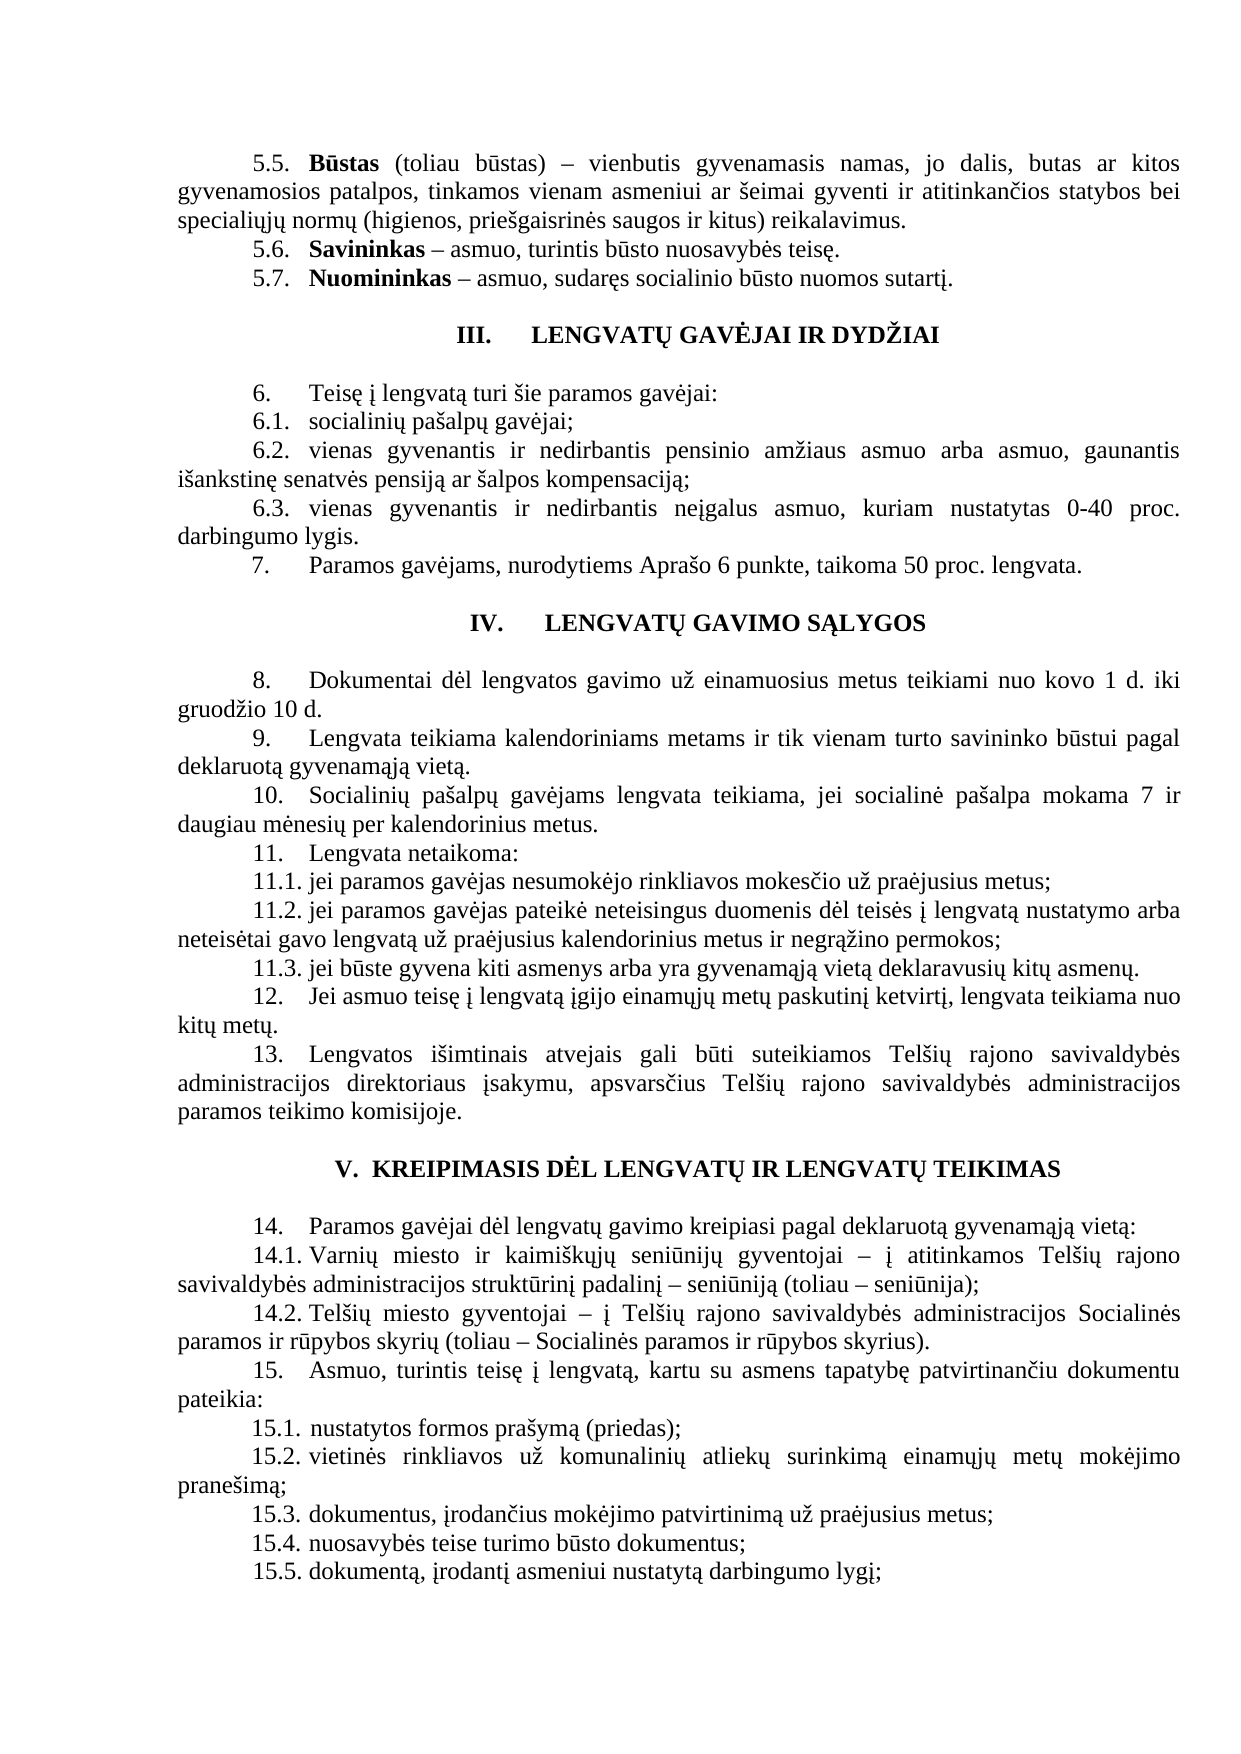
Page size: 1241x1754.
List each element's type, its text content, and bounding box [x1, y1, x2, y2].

text 6. Teisę į lengvatą turi šie paramos gavėjai: [215, 378, 1181, 406]
text 11.1. jei paramos gavėjas nesumokėjo rinkliavos mokesčio už praėjusius metus; [252, 866, 1181, 895]
text 15.1. nustatytos formos prašymą (priedas); [251, 1413, 1181, 1441]
text 15.4. nuosavybės teise turimo būsto dokumentus; [177, 1528, 1181, 1556]
text IV. LENGVATŲ GAVIMO SĄLYGOS [215, 608, 1181, 636]
text 6.2. vienas gyvenantis ir nedirbantis pensinio amžiaus asmuo arba asmuo, gaunantis išankstinę senatvės pensiją ar šalpos kompensaciją; [177, 435, 1181, 493]
text 6.1. socialinių pašalpų gavėjai; [177, 406, 1181, 435]
text 9. Lengvata teikiama kalendoriniams metams ir tik vienam turto savininko būstui pagal deklaruotą gyvenamąją vietą. [177, 723, 1181, 780]
text III. LENGVATŲ GAVĖJAI IR DYDŽIAI [215, 320, 1181, 349]
text 15.3. dokumentus, įrodančius mokėjimo patvirtinimą už praėjusius metus; [177, 1499, 1181, 1528]
text 13. Lengvatos išimtinais atvejais gali būti suteikiamos Telšių rajono savivaldybės administracijos direktoriaus įsakymu, apsvarsčius Telšių rajono savivaldybės administracijos paramos teikimo komisijoje. [177, 1039, 1181, 1125]
text 11.2. jei paramos gavėjas pateikė neteisingus duomenis dėl teisės į lengvatą nustatymo arba neteisėtai gavo lengvatą už praėjusius kalendorinius metus ir negrąžino permokos; [177, 895, 1181, 953]
text 6.3. vienas gyvenantis ir nedirbantis neįgalus asmuo, kuriam nustatytas 0-40 proc. darbingumo lygis. [177, 493, 1181, 550]
text 14. Paramos gavėjai dėl lengvatų gavimo kreipiasi pagal deklaruotą gyvenamąją vietą: [215, 1211, 1181, 1240]
text 14.1. Varnių miesto ir kaimiškųjų seniūnijų gyventojai – į atitinkamos Telšių rajono savivaldybės administracijos struktūrinį padalinį – seniūniją (toliau – seniūnija); [177, 1240, 1181, 1298]
text 5.7. Nuomininkas – asmuo, sudaręs socialinio būsto nuomos sutartį. [177, 263, 1181, 291]
text 12. Jei asmuo teisę į lengvatą įgijo einamųjų metų paskutinį ketvirtį, lengvata teikiama nuo kitų metų. [177, 981, 1181, 1039]
text 11.3. jei būste gyvena kiti asmenys arba yra gyvenamąją vietą deklaravusių kitų asmenų. [177, 953, 1181, 981]
text 15.2. vietinės rinkliavos už komunalinių atliekų surinkimą einamųjų metų mokėjimo pranešimą; [177, 1441, 1181, 1499]
text V. KREIPIMASIS DĖL LENGVATŲ IR LENGVATŲ TEIKIMAS [215, 1154, 1181, 1183]
text 14.2. Telšių miesto gyventojai – į Telšių rajono savivaldybės administracijos Socialinės paramos ir rūpybos skyrių (toliau – Socialinės paramos ir rūpybos skyrius). [177, 1298, 1181, 1355]
text 11. Lengvata netaikoma: [177, 838, 1181, 866]
text 5.6. Savininkas – asmuo, turintis būsto nuosavybės teisę. [177, 234, 1181, 263]
text 5.5. Būstas (toliau būstas) – vienbutis gyvenamasis namas, jo dalis, butas ar kitos gyvenamosios patalpos, tinkamos vienam asmeniui ar šeimai gyventi ir atitinkančios statybos bei specialiųjų normų (higienos, priešgaisrinės saugos ir kitus) reikalavimus. [177, 148, 1181, 234]
text 15.5. dokumentą, įrodantį asmeniui nustatytą darbingumo lygį; [252, 1556, 1181, 1585]
text 7. Paramos gavėjams, nurodytiems Aprašo 6 punkte, taikoma 50 proc. lengvata. [177, 550, 1181, 579]
text 10. Socialinių pašalpų gavėjams lengvata teikiama, jei socialinė pašalpa mokama 7 ir daugiau mėnesių per kalendorinius metus. [177, 780, 1181, 838]
text 15. Asmuo, turintis teisę į lengvatą, kartu su asmens tapatybę patvirtinančiu dokumentu pateikia: [177, 1355, 1181, 1413]
text 8. Dokumentai dėl lengvatos gavimo už einamuosius metus teikiami nuo kovo 1 d. iki gruodžio 10 d. [177, 665, 1181, 723]
